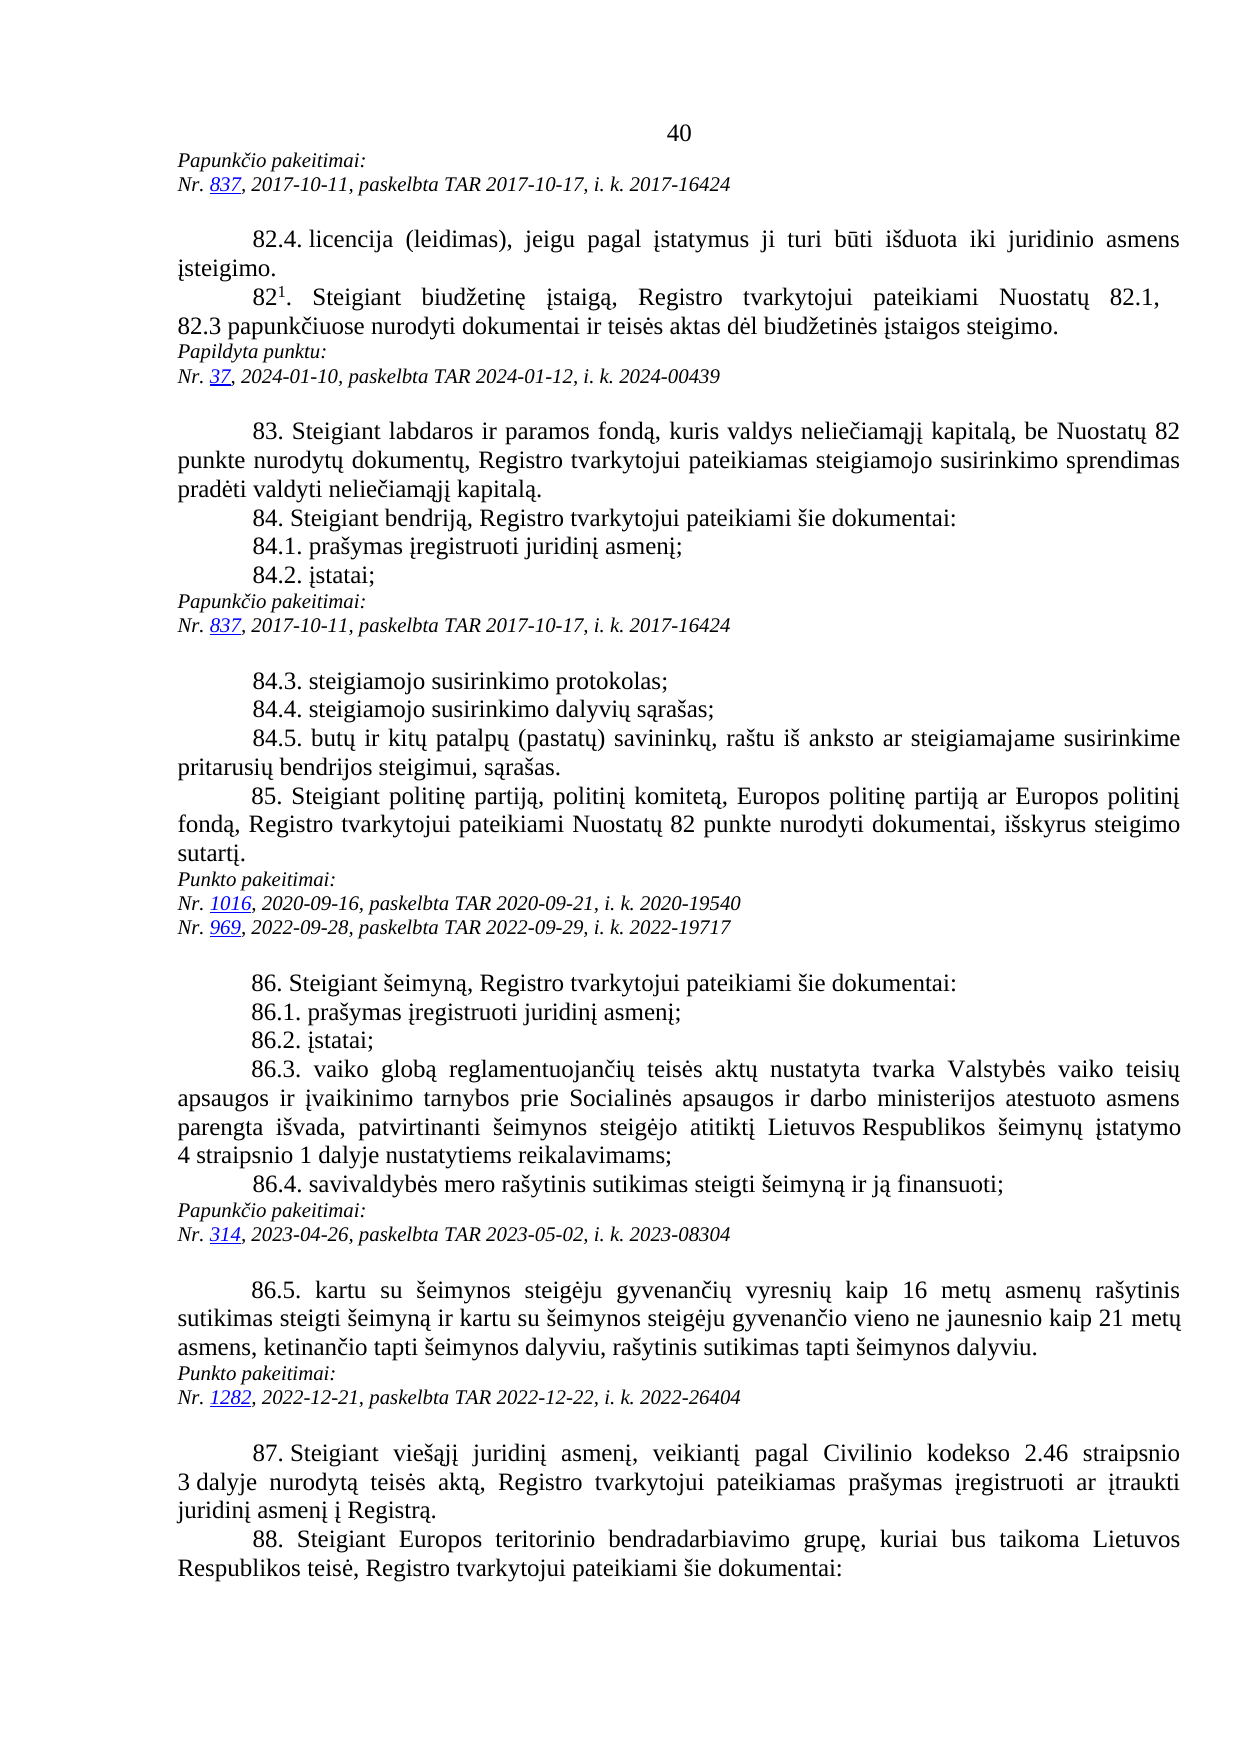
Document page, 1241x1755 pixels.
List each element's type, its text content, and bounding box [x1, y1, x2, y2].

text Papunkčio pakeitimai: [177, 589, 1181, 613]
text 821. Steigiant biudžetinę įstaigą, Registro tvarkytojui pateikiami Nuostatų 82.1, 82.3 papunkčiuose nurodyti dokumentai ir teisės aktas dėl biudžetinės įstaigos steigimo. [177, 282, 1181, 339]
text 86.1. prašymas įregistruoti juridinį asmenį; [177, 997, 1181, 1025]
text 86.5. kartu su šeimynos steigėju gyvenančių vyresnių kaip 16 metų asmenų rašytinis sutikimas steigti šeimyną ir kartu su šeimynos steigėju gyvenančio vieno ne jaunesnio kaip 21 metų asmens, ketinančio tapti šeimynos dalyviu, rašytinis sutikimas tapti šeimynos dalyviu. [177, 1275, 1181, 1361]
text Punkto pakeitimai: [177, 867, 1181, 891]
text Nr. 1282, 2022-12-21, paskelbta TAR 2022-12-22, i. k. 2022-26404 [177, 1385, 1181, 1409]
text 86. Steigiant šeimyną, Registro tvarkytojui pateikiami šie dokumentai: [177, 968, 1181, 997]
text Punkto pakeitimai: [177, 1361, 1181, 1385]
text 86.2. įstatai; [177, 1025, 1181, 1054]
text 86.4. savivaldybės mero rašytinis sutikimas steigti šeimyną ir ją finansuoti; [177, 1169, 1181, 1198]
text Nr. 969, 2022-09-28, paskelbta TAR 2022-09-29, i. k. 2022-19717 [177, 915, 1181, 939]
text 84.4. steigiamojo susirinkimo dalyvių sąrašas; [177, 694, 1181, 723]
text Nr. 37, 2024-01-10, paskelbta TAR 2024-01-12, i. k. 2024-00439 [177, 363, 1181, 388]
text 84.1. prašymas įregistruoti juridinį asmenį; [177, 531, 1181, 560]
text 83. Steigiant labdaros ir paramos fondą, kuris valdys neliečiamąjį kapitalą, be Nuostatų 82 punkte nurodytų dokumentų, Registro tvarkytojui pateikiamas steigiamojo susirinkimo sprendimas pradėti valdyti neliečiamąjį kapitalą. [177, 416, 1181, 503]
text Papildyta punktu: [177, 339, 1181, 363]
text Nr. 837, 2017-10-11, paskelbta TAR 2017-10-17, i. k. 2017-16424 [177, 172, 1181, 196]
text Papunkčio pakeitimai: [177, 1198, 1181, 1222]
text 84. Steigiant bendriją, Registro tvarkytojui pateikiami šie dokumentai: [177, 503, 1181, 531]
text 87. Steigiant viešąjį juridinį asmenį, veikiantį pagal Civilinio kodekso 2.46 straipsnio 3 dalyje nurodytą teisės aktą, Registro tvarkytojui pateikiamas prašymas įregistruoti ar įtraukti juridinį asmenį į Registrą. [177, 1438, 1181, 1524]
text 86.3. vaiko globą reglamentuojančių teisės aktų nustatyta tvarka Valstybės vaiko teisių apsaugos ir įvaikinimo tarnybos prie Socialinės apsaugos ir darbo ministerijos atestuoto asmens parengta išvada, patvirtinanti šeimynos steigėjo atitiktį Lietuvos Respublikos šeimynų įstatymo 4 straipsnio 1 dalyje nustatytiems reikalavimams; [177, 1054, 1181, 1169]
text 84.2. įstatai; [177, 560, 1181, 589]
text 84.3. steigiamojo susirinkimo protokolas; [177, 666, 1181, 694]
text Nr. 314, 2023-04-26, paskelbta TAR 2023-05-02, i. k. 2023-08304 [177, 1222, 1181, 1246]
text Nr. 1016, 2020-09-16, paskelbta TAR 2020-09-21, i. k. 2020-19540 [177, 891, 1181, 915]
text 85. Steigiant politinę partiją, politinį komitetą, Europos politinę partiją ar Europos politinį fondą, Registro tvarkytojui pateikiami Nuostatų 82 punkte nurodyti dokumentai, išskyrus steigimo sutartį. [177, 781, 1181, 867]
text 88. Steigiant Europos teritorinio bendradarbiavimo grupę, kuriai bus taikoma Lietuvos Respublikos teisė, Registro tvarkytojui pateikiami šie dokumentai: [177, 1524, 1181, 1582]
text Nr. 837, 2017-10-11, paskelbta TAR 2017-10-17, i. k. 2017-16424 [177, 613, 1181, 637]
text 82.4. licencija (leidimas), jeigu pagal įstatymus ji turi būti išduota iki juridinio asmens įsteigimo. [177, 224, 1181, 282]
text 84.5. butų ir kitų patalpų (pastatų) savininkų, raštu iš anksto ar steigiamajame susirinkime pritarusių bendrijos steigimui, sąrašas. [177, 723, 1181, 781]
text Papunkčio pakeitimai: [177, 148, 1181, 172]
